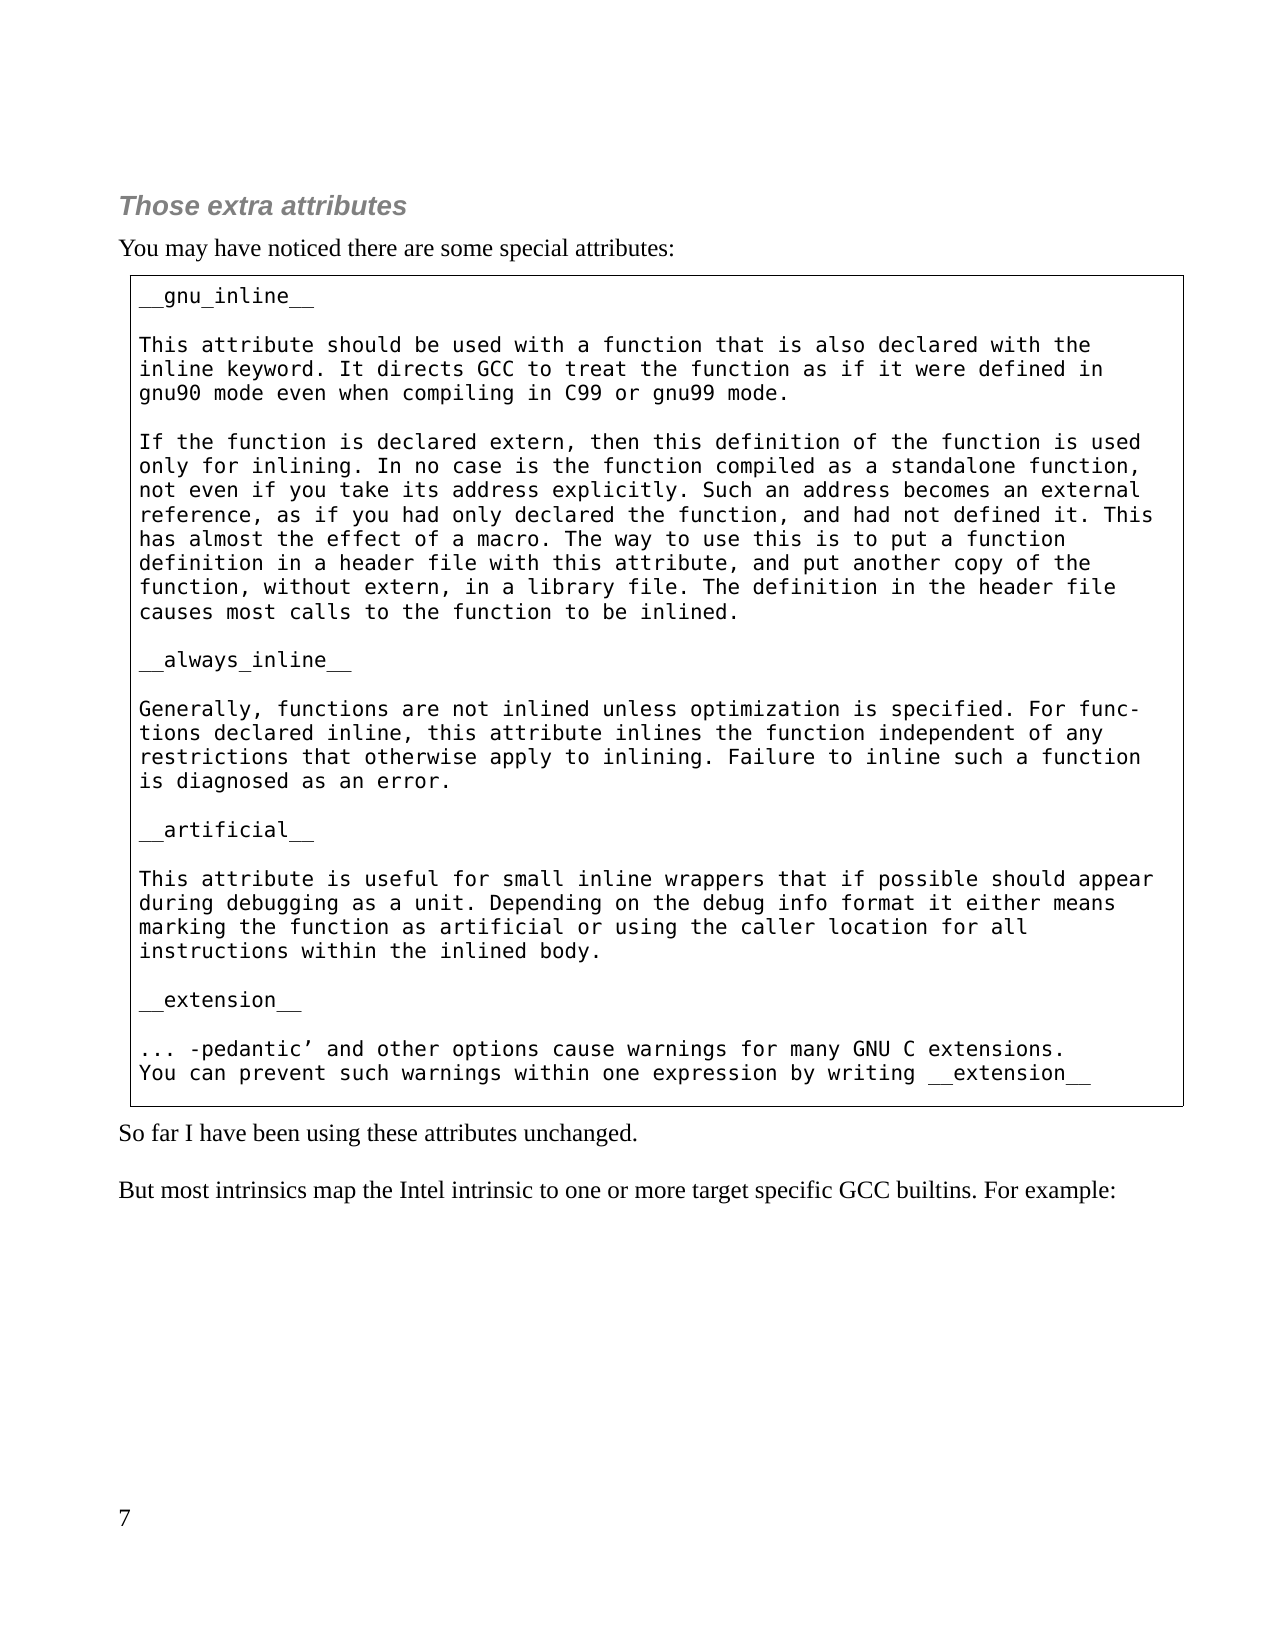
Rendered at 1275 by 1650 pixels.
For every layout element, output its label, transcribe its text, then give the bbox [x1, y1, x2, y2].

subtitle Those extra attributes [118, 189, 1157, 221]
text You may have noticed there are some special attributes: [118, 233, 1157, 262]
text If the function is declared extern, then this definition of the function is used only for inlining. In no case is the function compiled as a standalone function, not even if you take its address explicitly. Such an address becomes an external reference, as if you had only declared the function, and had not defined it. This has almost the effect of a macro. The way to use this is to put a function definition in a header file with this attribute, and put another copy of the function, without extern, in a library file. The definition in the header file causes most calls to the function to be inlined. __always_inline__ Generally, functions are not inlined unless optimization is specified. For func- tions declared inline, this attribute inlines the function independent of any restrictions that otherwise apply to inlining. Failure to inline such a function is diagnosed as an error. __artificial__ This attribute is useful for small inline wrappers that if possible should appear during debugging as a unit. Depending on the debug info format it either means marking the function as artificial or using the caller location for all instructions within the inlined body. __extension__ ... -pedantic’ and other options cause warnings for many GNU C extensions. You can prevent such warnings within one expression by writing __extension__ [138, 406, 1174, 1085]
text __gnu_inline__ This attribute should be used with a function that is also declared with the inline keyword. It directs GCC to treat the function as if it were defined in gnu90 mode even when compiling in C99 or gnu99 mode. [138, 284, 1174, 406]
text But most intrinsics map the Intel intrinsic to one or more target specific GCC builtins. For example: [118, 1175, 1157, 1204]
text So far I have been using these attributes unchanged. [118, 262, 1157, 1147]
text So far I have been using these attributes unchanged. [131, 276, 1183, 1106]
